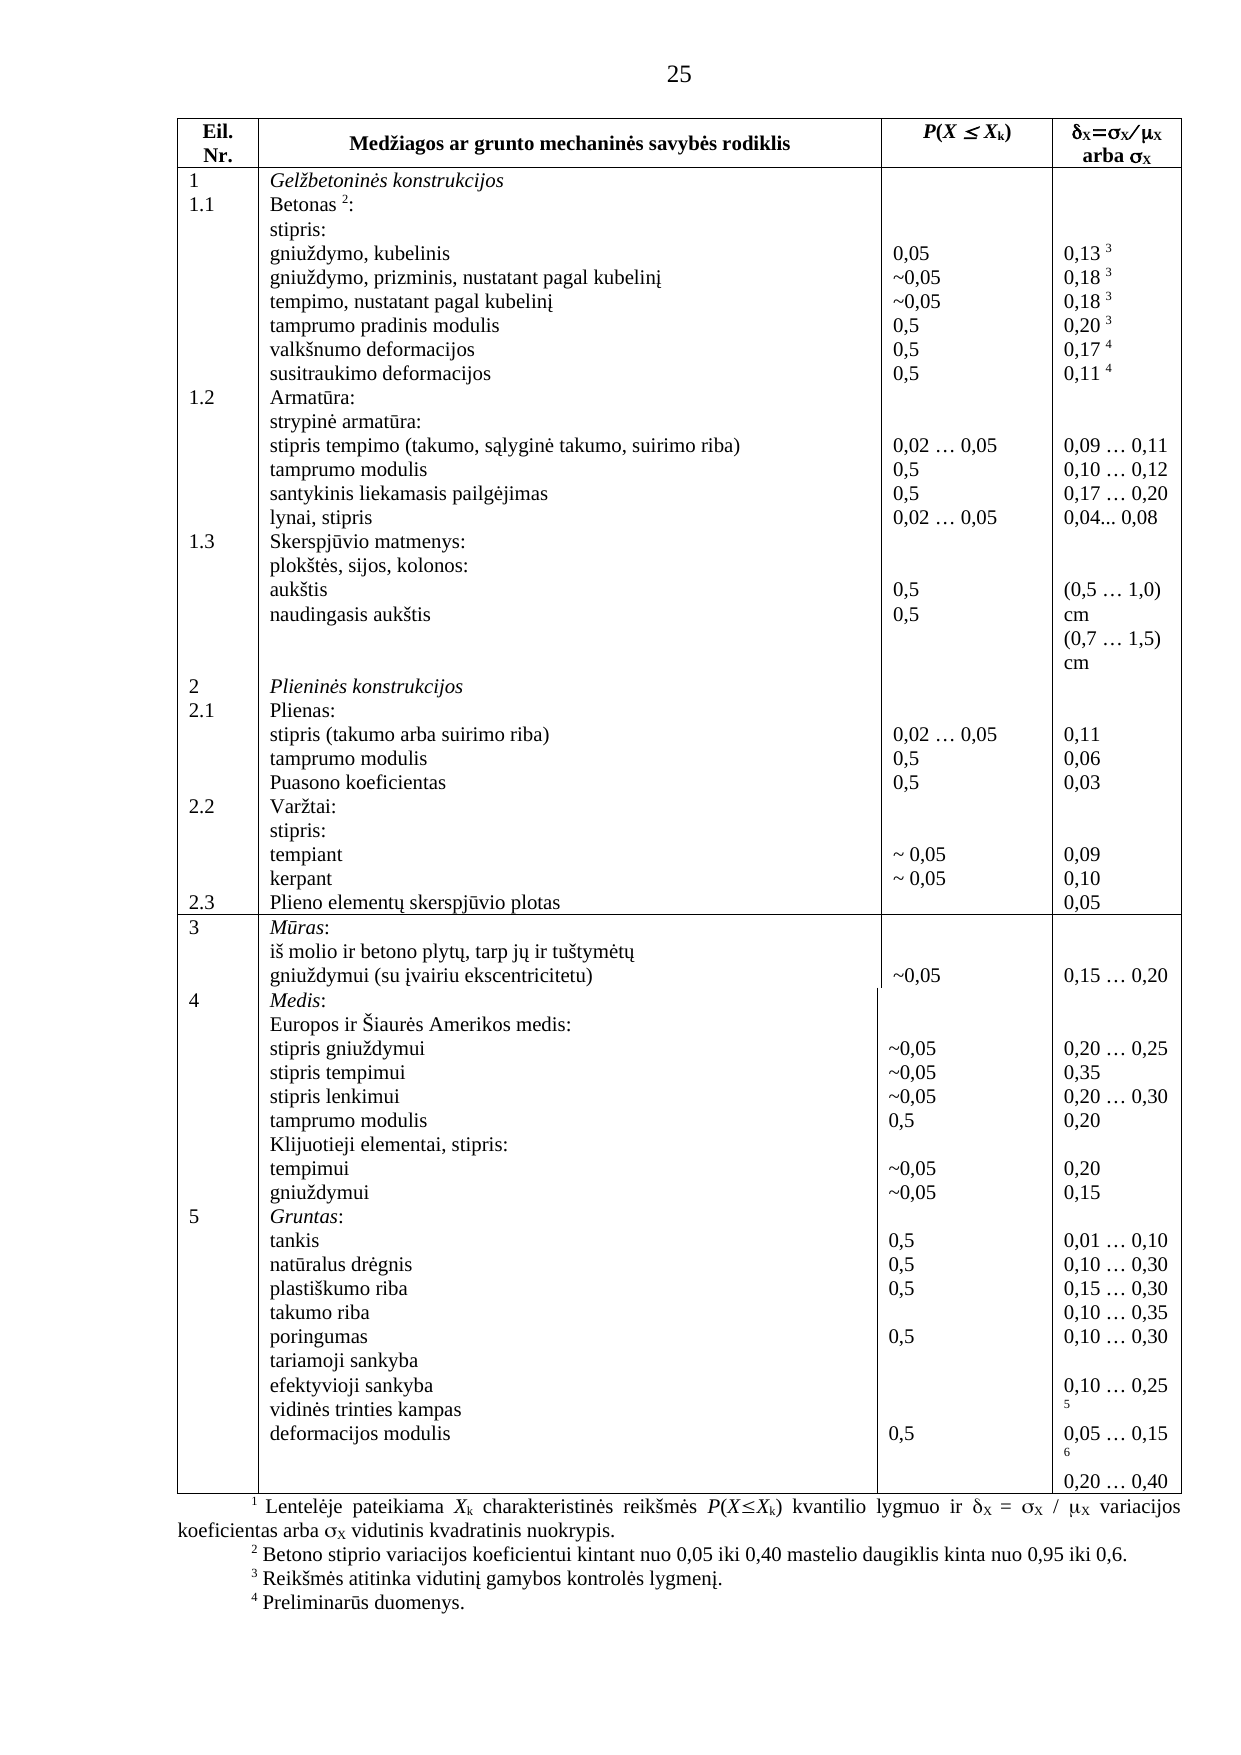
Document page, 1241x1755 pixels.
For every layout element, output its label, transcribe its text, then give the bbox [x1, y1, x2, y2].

table_cell 1 [178, 168, 258, 192]
table_cell 1.2 [178, 385, 258, 409]
table_cell 0,05 ~0,05 ~0,05 0,5 0,5 0,5 [882, 193, 1052, 385]
table_cell [178, 1132, 258, 1204]
table_cell [1053, 385, 1181, 409]
table_cell [1053, 988, 1181, 1012]
table_cell [882, 915, 1052, 939]
table_cell (0,5 … 1,0) cm (0,7 … 1,5) cm [1053, 553, 1181, 674]
text 4 Preliminarūs duomenys. [177, 1590, 1181, 1614]
table_cell Gelžbetoninės konstrukcijos [259, 168, 881, 192]
table_cell 0,09 0,10 [1053, 794, 1181, 890]
table_cell [1053, 915, 1181, 939]
table_cell [882, 529, 1052, 553]
table_cell 0,20 0,15 [1053, 1132, 1181, 1204]
table_cell [878, 988, 1052, 1012]
table_cell 1.3 [178, 529, 258, 553]
table_header dX=sX ¤ mX arba sX [1053, 119, 1181, 167]
table_cell [178, 1012, 258, 1132]
table_cell 2.1 [178, 698, 258, 794]
table_cell iš molio ir betono plytų, tarp jų ir tuštymėtų gniuždymui (su įvairiu ekscentricitetu) [259, 939, 881, 987]
table_cell Mūras: [259, 915, 881, 939]
table_cell ~0,05 [882, 939, 1052, 987]
table_header P(X £ Xk) [882, 119, 1052, 167]
table_cell Skerspjūvio matmenys: [259, 529, 881, 553]
table_cell 3 [178, 915, 258, 939]
table_cell 0,01 … 0,10 0,10 … 0,30 0,15 … 0,30 0,10 … 0,35 0,10 … 0,30 0,10 … 0,25 5 0,05 … 0,15 6 0,20 … 0,40 [1053, 1204, 1181, 1493]
table_cell Plieno elementų skerspjūvio plotas [259, 890, 881, 914]
table_cell Betonas 2: stipris: gniuždymo, kubelinis gniuždymo, prizminis, nustatant pagal kubelinį tempimo, nustatant pagal kubelinį tamprumo pradinis modulis valkšnumo deformacijos susitraukimo deformacijos [259, 193, 881, 385]
table_header Eil. Nr. [178, 119, 258, 167]
table_cell 0,5 0,5 [882, 553, 1052, 674]
table_cell [882, 168, 1052, 192]
table_cell 0,5 0,5 0,5 0,5 0,5 [878, 1204, 1052, 1493]
table_cell 5 [178, 1204, 258, 1493]
table_cell 0,13 3 0,18 3 0,18 3 0,20 3 0,17 4 0,11 4 [1053, 193, 1181, 385]
table_cell 2.2 [178, 794, 258, 890]
text 3 Reikšmės atitinka vidutinį gamybos kontrolės lygmenį. [177, 1566, 1181, 1590]
table_cell 2 [178, 674, 258, 698]
table_cell Medis: [259, 988, 877, 1012]
table_cell 0,05 [1053, 890, 1181, 914]
table_cell 2.3 [178, 890, 258, 914]
table_cell Gruntas: tankis natūralus drėgnis plastiškumo riba takumo riba poringumas tariamoji sankyba efektyvioji sankyba vidinės trinties kampas deformacijos modulis [259, 1204, 877, 1493]
table_cell [178, 939, 258, 987]
table_cell Varžtai: stipris: tempiant kerpant [259, 794, 881, 890]
table_cell [178, 409, 258, 529]
table_cell Europos ir Šiaurės Amerikos medis: stipris gniuždymui stipris tempimui stipris lenkimui tamprumo modulis [259, 1012, 877, 1132]
table_cell strypinė armatūra: stipris tempimo (takumo, sąlyginė takumo, suirimo riba) tamprumo modulis santykinis liekamasis pailgėjimas lynai, stipris [259, 409, 881, 529]
table_cell 0,02 … 0,05 0,5 0,5 0,02 … 0,05 [882, 409, 1052, 529]
table_cell 1.1 [178, 193, 258, 385]
table_cell [178, 553, 258, 674]
table_cell plokštės, sijos, kolonos: aukštis naudingasis aukštis [259, 553, 881, 674]
table_cell 0,20 … 0,25 0,35 0,20 … 0,30 0,20 [1053, 1012, 1181, 1132]
table_cell ~ 0,05 ~ 0,05 [882, 794, 1052, 890]
text 1 Lentelėje pateikiama Xk charakteristinės reikšmės P(X£Xk) kvantilio lygmuo ir dX = sX / mX variacijos koeficientas arba sX vidutinis kvadratinis nuokrypis. [177, 1494, 1181, 1542]
table_cell Plieninės konstrukcijos [259, 674, 881, 698]
table_cell 0,15 … 0,20 [1053, 939, 1181, 987]
table_cell 0,11 0,06 0,03 [1053, 698, 1181, 794]
table_cell 0,09 … 0,11 0,10 … 0,12 0,17 … 0,20 0,04... 0,08 [1053, 409, 1181, 529]
table_header Medžiagos ar grunto mechaninės savybės rodiklis [259, 119, 881, 167]
table_cell ~0,05 ~0,05 [878, 1132, 1052, 1204]
table_cell [1053, 168, 1181, 192]
table_cell ~0,05 ~0,05 ~0,05 0,5 [878, 1012, 1052, 1132]
text 2 Betono stiprio variacijos koeficientui kintant nuo 0,05 iki 0,40 mastelio daugiklis kinta nuo 0,95 iki 0,6. [177, 1542, 1181, 1566]
table_cell [882, 890, 1052, 914]
table_cell [882, 385, 1052, 409]
table_cell Plienas: stipris (takumo arba suirimo riba) tamprumo modulis Puasono koeficientas [259, 698, 881, 794]
table_cell 4 [178, 988, 258, 1012]
table_cell 0,02 … 0,05 0,5 0,5 [882, 698, 1052, 794]
table_cell [882, 674, 1052, 698]
table_cell Armatūra: [259, 385, 881, 409]
table_cell Klijuotieji elementai, stipris: tempimui gniuždymui [259, 1132, 877, 1204]
table_cell [1053, 674, 1181, 698]
table_cell [1053, 529, 1181, 553]
